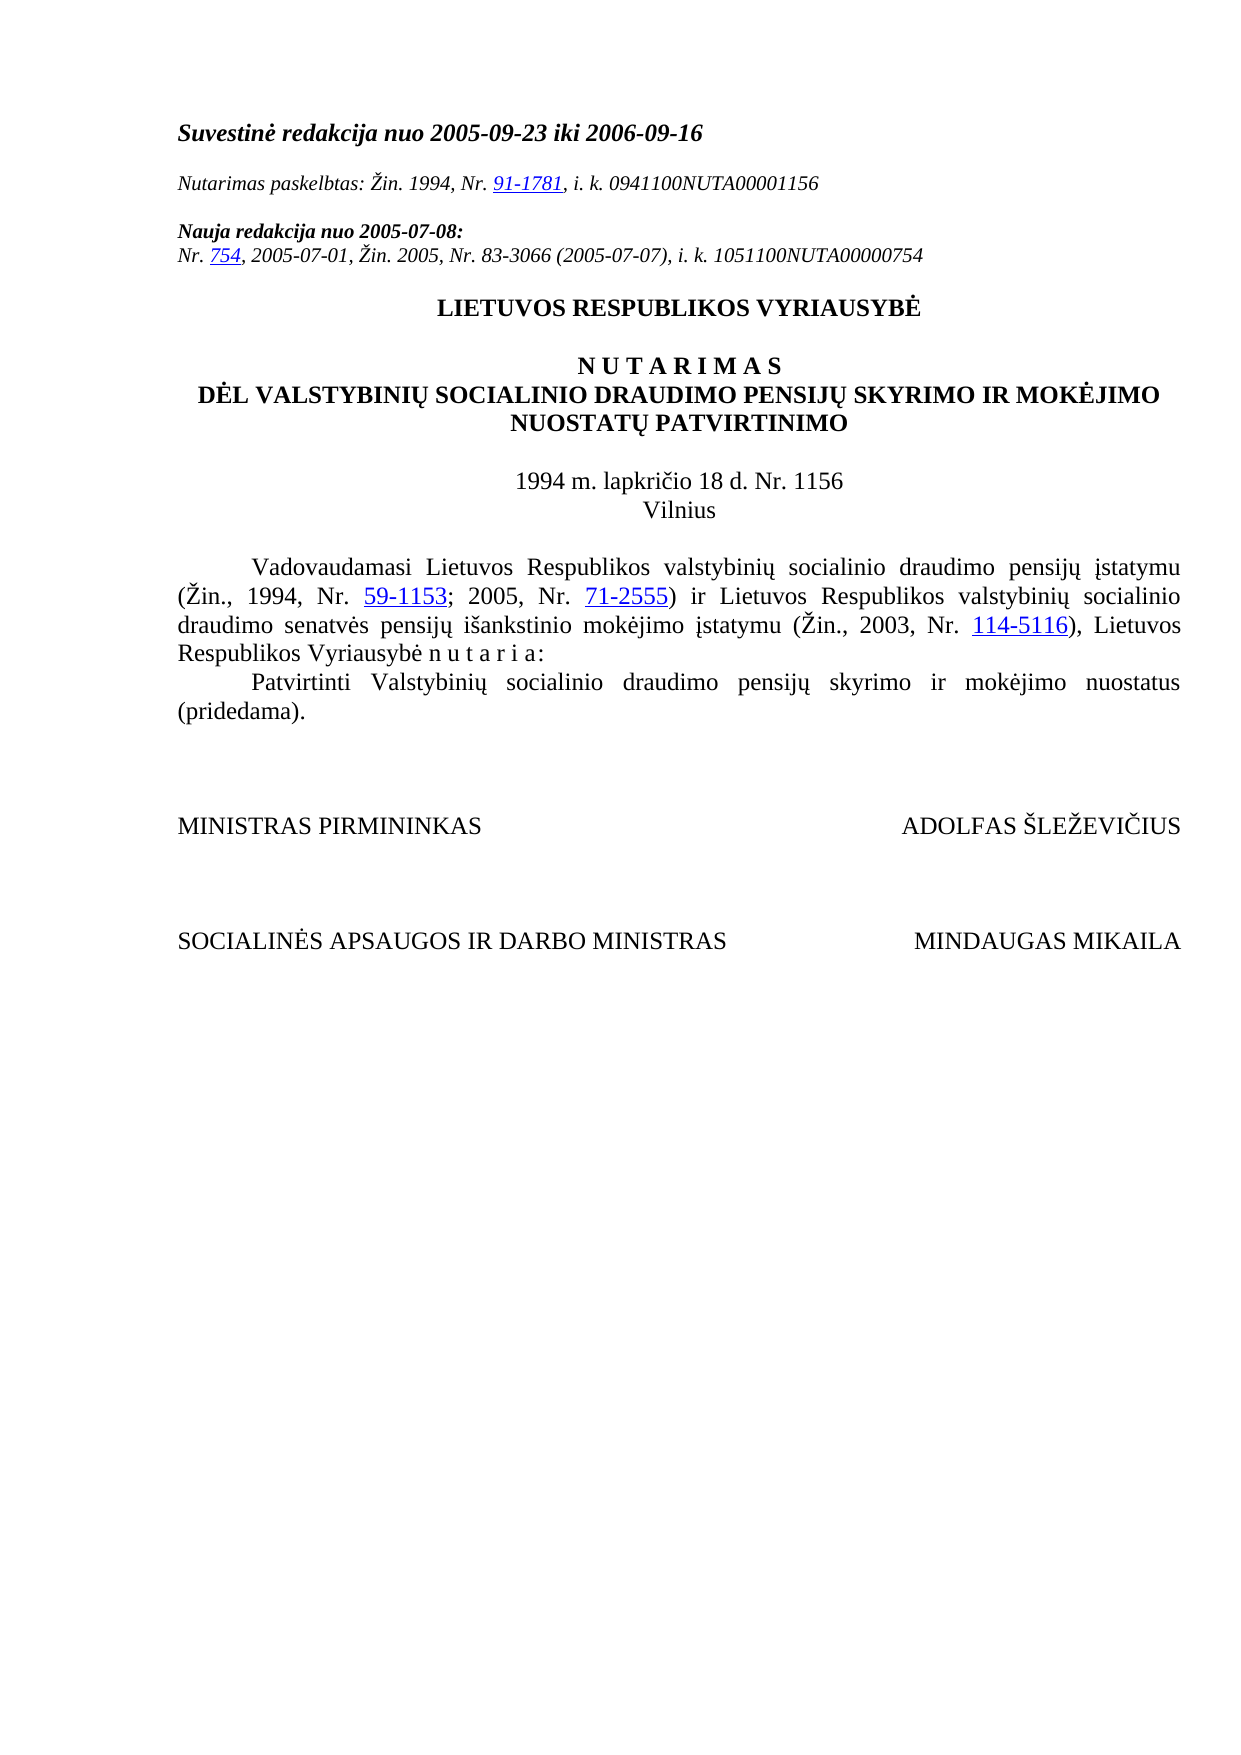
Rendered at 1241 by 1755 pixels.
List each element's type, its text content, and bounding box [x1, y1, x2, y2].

text Nutarimas paskelbtas: Žin. 1994, Nr. 91-1781, i. k. 0941100NUTA00001156 [177, 171, 1181, 195]
text LIETUVOS RESPUBLIKOS VYRIAUSYBĖ [177, 293, 1181, 322]
text Nauja redakcija nuo 2005-07-08: [177, 219, 1181, 243]
text Vadovaudamasi Lietuvos Respublikos valstybinių socialinio draudimo pensijų įstatymu (Žin., 1994, Nr. 59-1153; 2005, Nr. 71-2555) ir Lietuvos Respublikos valstybinių socialinio draudimo senatvės pensijų išankstinio mokėjimo įstatymu (Žin., 2003, Nr. 114-5116), Lietuvos Respublikos Vyriausybė nutaria: [177, 552, 1181, 667]
text Patvirtinti Valstybinių socialinio draudimo pensijų skyrimo ir mokėjimo nuostatus (pridedama). [177, 667, 1181, 725]
text Socialinės apsaugos ir darbo ministras Mindaugas Mikaila [177, 926, 1181, 955]
text Nr. 754, 2005-07-01, Žin. 2005, Nr. 83-3066 (2005-07-07), i. k. 1051100NUTA00000754 [177, 243, 1181, 267]
text NUTARIMAS [177, 351, 1181, 380]
text Ministras Pirmininkas Adolfas Šleževičius [177, 811, 1181, 840]
text DĖL VALSTYBINIŲ SOCIALINIO DRAUDIMO PENSIJŲ SKYRIMO IR MOKĖJIMO NUOSTATŲ PATVIRTINIMO [177, 380, 1181, 437]
text 1994 m. lapkričio 18 d. Nr. 1156 [177, 466, 1181, 495]
text Vilnius [177, 495, 1181, 523]
text Suvestinė redakcija nuo 2005-09-23 iki 2006-09-16 [177, 118, 1181, 147]
